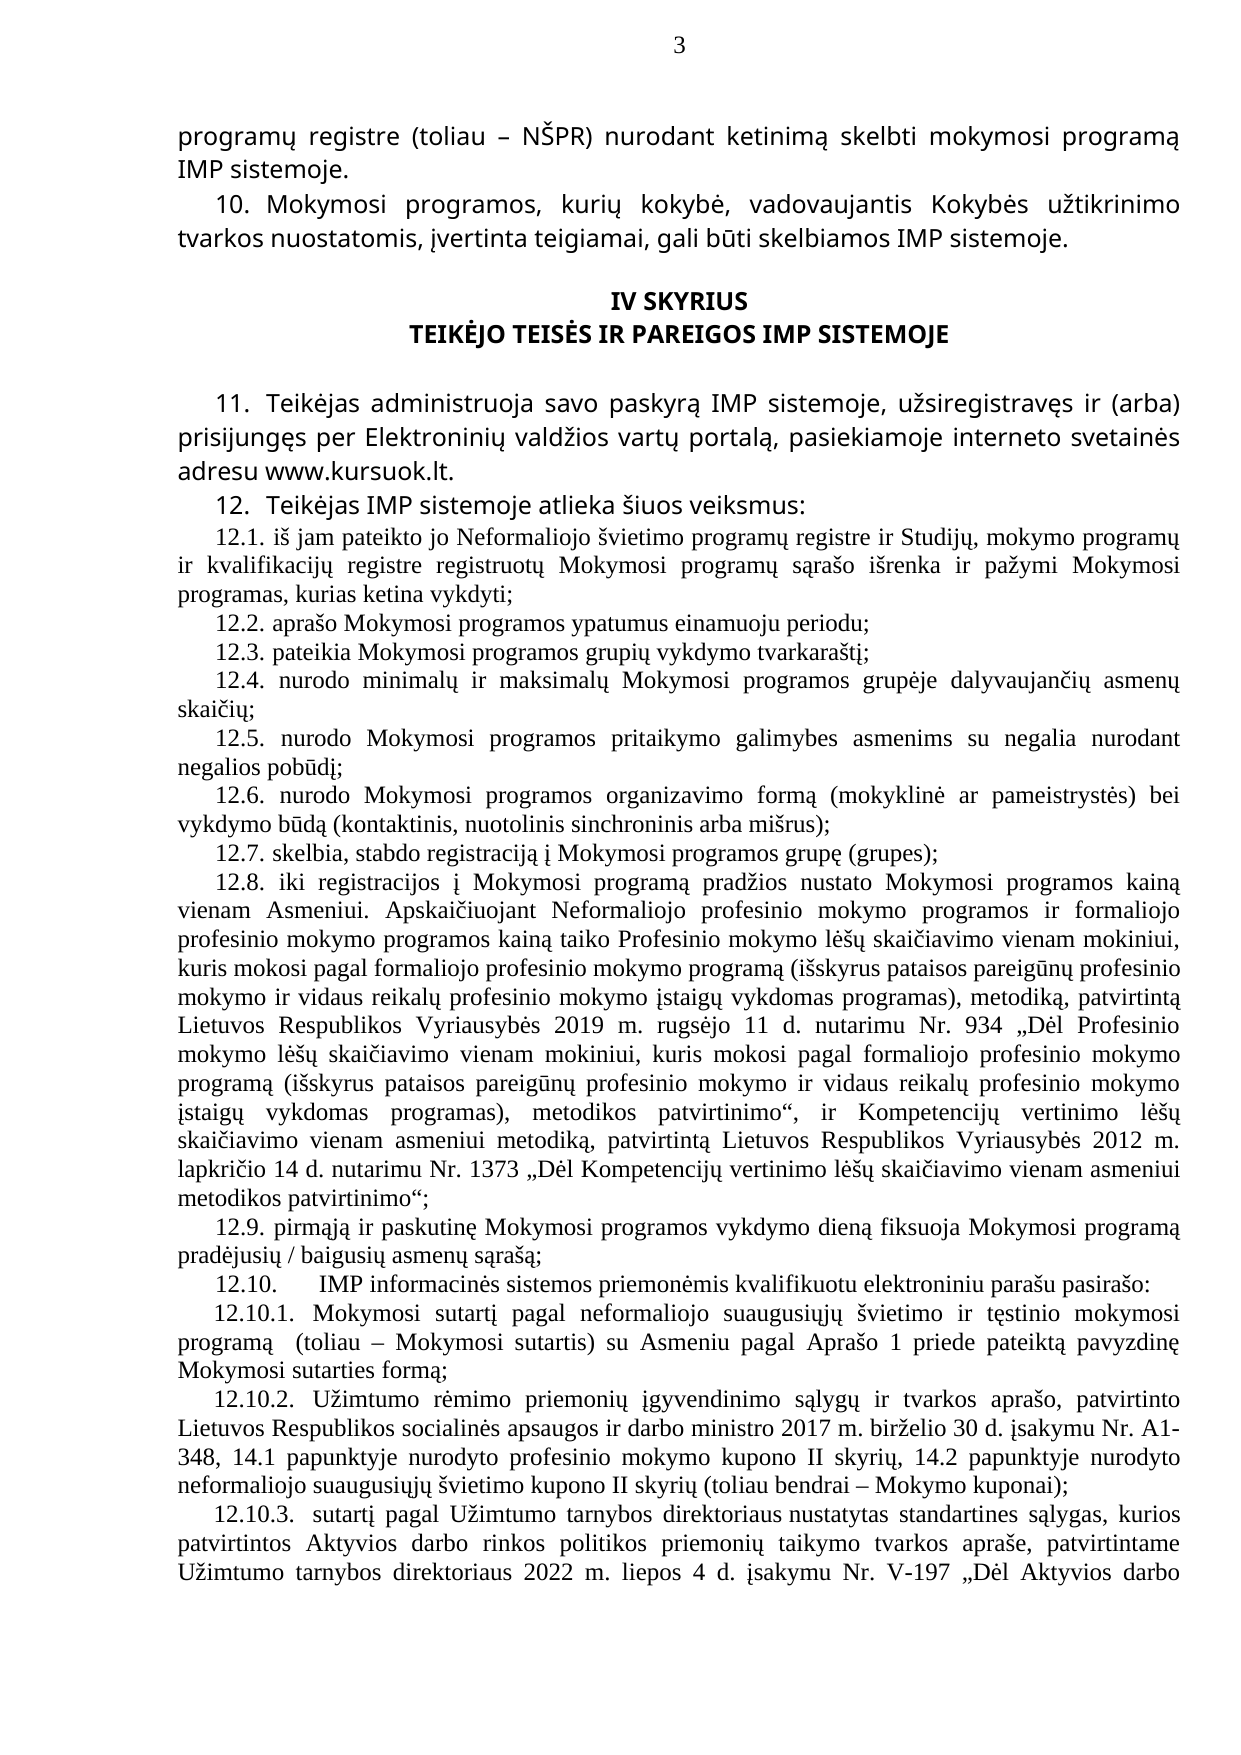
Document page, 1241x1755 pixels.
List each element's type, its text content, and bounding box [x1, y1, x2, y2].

text 12.4. nurodo minimalų ir maksimalų Mokymosi programos grupėje dalyvaujančių asmenų skaičių; [177, 665, 1181, 723]
text 12.10.3. sutartį pagal Užimtumo tarnybos direktoriaus nustatytas standartines sąlygas, kurios patvirtintos Aktyvios darbo rinkos politikos priemonių taikymo tvarkos apraše, patvirtintame Užimtumo tarnybos direktoriaus 2022 m. liepos 4 d. įsakymu Nr. V-197 „Dėl Aktyvios darbo [177, 1499, 1181, 1585]
text TEIKĖJO TEISĖS IR PAREIGOS IMP SISTEMOJE [177, 317, 1181, 351]
text 12.10.1. Mokymosi sutartį pagal neformaliojo suaugusiųjų švietimo ir tęstinio mokymosi programą (toliau – Mokymosi sutartis) su Asmeniu pagal Aprašo 1 priede pateiktą pavyzdinę Mokymosi sutarties formą; [177, 1298, 1181, 1384]
text 12.6. nurodo Mokymosi programos organizavimo formą (mokyklinė ar pameistrystės) bei vykdymo būdą (kontaktinis, nuotolinis sinchroninis arba mišrus); [177, 780, 1181, 838]
text 12.5. nurodo Mokymosi programos pritaikymo galimybes asmenims su negalia nurodant negalios pobūdį; [177, 723, 1181, 780]
text 12.1. iš jam pateikto jo Neformaliojo švietimo programų registre ir Studijų, mokymo programų ir kvalifikacijų registre registruotų Mokymosi programų sąrašo išrenka ir pažymi Mokymosi programas, kurias ketina vykdyti; [177, 522, 1181, 608]
text 12.10. IMP informacinės sistemos priemonėmis kvalifikuotu elektroniniu parašu pasirašo: [177, 1269, 1181, 1298]
text 12.10.2. Užimtumo rėmimo priemonių įgyvendinimo sąlygų ir tvarkos aprašo, patvirtinto Lietuvos Respublikos socialinės apsaugos ir darbo ministro 2017 m. birželio 30 d. įsakymu Nr. A1-348, 14.1 papunktyje nurodyto profesinio mokymo kupono II skyrių, 14.2 papunktyje nurodyto neformaliojo suaugusiųjų švietimo kupono II skyrių (toliau bendrai – Mokymo kuponai); [177, 1384, 1181, 1499]
text 12. Teikėjas IMP sistemoje atlieka šiuos veiksmus: [177, 487, 1181, 522]
text 11. Teikėjas administruoja savo paskyrą IMP sistemoje, užsiregistravęs ir (arba) prisijungęs per Elektroninių valdžios vartų portalą, pasiekiamoje interneto svetainės adresu www.kursuok.lt. [177, 385, 1181, 487]
text 12.7. skelbia, stabdo registraciją į Mokymosi programos grupę (grupes); [177, 838, 1181, 867]
text 10. Mokymosi programos, kurių kokybė, vadovaujantis Kokybės užtikrinimo tvarkos nuostatomis, įvertinta teigiamai, gali būti skelbiamos IMP sistemoje. [177, 186, 1181, 254]
text programų registre (toliau – NŠPR) nurodant ketinimą skelbti mokymosi programą IMP sistemoje. [177, 118, 1181, 186]
text 12.8. iki registracijos į Mokymosi programą pradžios nustato Mokymosi programos kainą vienam Asmeniui. Apskaičiuojant Neformaliojo profesinio mokymo programos ir formaliojo profesinio mokymo programos kainą taiko Profesinio mokymo lėšų skaičiavimo vienam mokiniui, kuris mokosi pagal formaliojo profesinio mokymo programą (išskyrus pataisos pareigūnų profesinio mokymo ir vidaus reikalų profesinio mokymo įstaigų vykdomas programas), metodiką, patvirtintą Lietuvos Respublikos Vyriausybės 2019 m. rugsėjo 11 d. nutarimu Nr. 934 „Dėl Profesinio mokymo lėšų skaičiavimo vienam mokiniui, kuris mokosi pagal formaliojo profesinio mokymo programą (išskyrus pataisos pareigūnų profesinio mokymo ir vidaus reikalų profesinio mokymo įstaigų vykdomas programas), metodikos patvirtinimo“, ir Kompetencijų vertinimo lėšų skaičiavimo vienam asmeniui metodiką, patvirtintą Lietuvos Respublikos Vyriausybės 2012 m. lapkričio 14 d. nutarimu Nr. 1373 „Dėl Kompetencijų vertinimo lėšų skaičiavimo vienam asmeniui metodikos patvirtinimo“; [177, 867, 1181, 1212]
text 12.9. pirmąją ir paskutinę Mokymosi programos vykdymo dieną fiksuoja Mokymosi programą pradėjusių / baigusių asmenų sąrašą; [177, 1212, 1181, 1269]
text 12.3. pateikia Mokymosi programos grupių vykdymo tvarkaraštį; [177, 637, 1181, 665]
text IV SKYRIUS [177, 283, 1181, 317]
text 12.2. aprašo Mokymosi programos ypatumus einamuoju periodu; [177, 608, 1181, 637]
